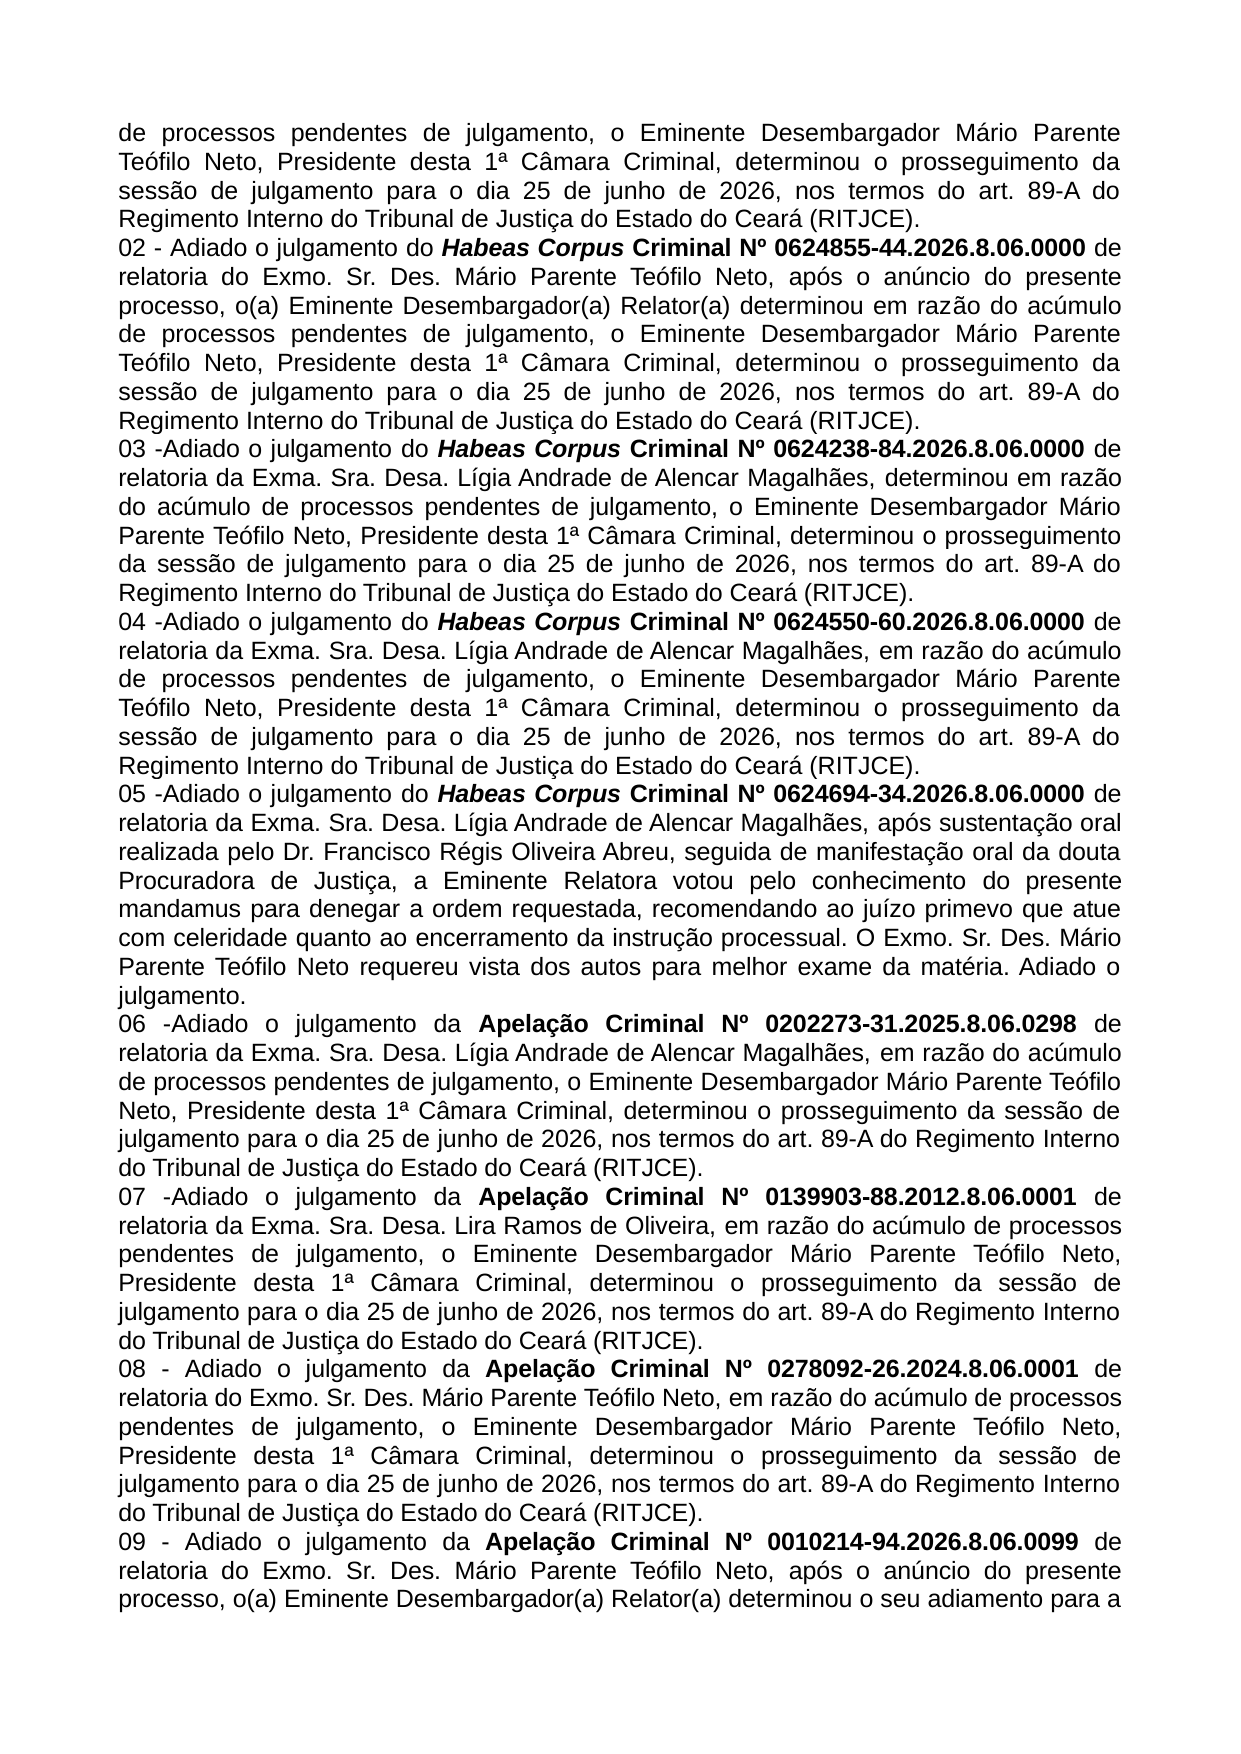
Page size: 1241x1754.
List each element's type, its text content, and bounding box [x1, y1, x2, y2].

text 08 - Adiado o julgamento da Apelação Criminal Nº 0278092-26.2024.8.06.0001 de relatoria do Exmo. Sr. Des. Mário Parente Teófilo Neto, em razão do acúmulo de processos pendentes de julgamento, o Eminente Desembargador Mário Parente Teófilo Neto, Presidente desta 1ª Câmara Criminal, determinou o prosseguimento da sessão de julgamento para o dia 25 de junho de 2026, nos termos do art. 89-A do Regimento Interno do Tribunal de Justiça do Estado do Ceará (RITJCE). [118, 1354, 1122, 1527]
text de processos pendentes de julgamento, o Eminente Desembargador Mário Parente Teófilo Neto, Presidente desta 1ª Câmara Criminal, determinou o prosseguimento da sessão de julgamento para o dia 25 de junho de 2026, nos termos do art. 89-A do Regimento Interno do Tribunal de Justiça do Estado do Ceará (RITJCE). [118, 118, 1122, 233]
text 03 -Adiado o julgamento do Habeas Corpus Criminal Nº 0624238-84.2026.8.06.0000 de relatoria da Exma. Sra. Desa. Lígia Andrade de Alencar Magalhães, determinou em razão do acúmulo de processos pendentes de julgamento, o Eminente Desembargador Mário Parente Teófilo Neto, Presidente desta 1ª Câmara Criminal, determinou o prosseguimento da sessão de julgamento para o dia 25 de junho de 2026, nos termos do art. 89-A do Regimento Interno do Tribunal de Justiça do Estado do Ceará (RITJCE). [118, 434, 1122, 607]
text 09 - Adiado o julgamento da Apelação Criminal Nº 0010214-94.2026.8.06.0099 de relatoria do Exmo. Sr. Des. Mário Parente Teófilo Neto, após o anúncio do presente processo, o(a) Eminente Desembargador(a) Relator(a) determinou o seu adiamento para a [118, 1527, 1122, 1613]
text 02 - Adiado o julgamento do Habeas Corpus Criminal Nº 0624855-44.2026.8.06.0000 de relatoria do Exmo. Sr. Des. Mário Parente Teófilo Neto, após o anúncio do presente processo, o(a) Eminente Desembargador(a) Relator(a) determinou em razão do acúmulo de processos pendentes de julgamento, o Eminente Desembargador Mário Parente Teófilo Neto, Presidente desta 1ª Câmara Criminal, determinou o prosseguimento da sessão de julgamento para o dia 25 de junho de 2026, nos termos do art. 89-A do Regimento Interno do Tribunal de Justiça do Estado do Ceará (RITJCE). [118, 233, 1122, 434]
text 06 -Adiado o julgamento da Apelação Criminal Nº 0202273-31.2025.8.06.0298 de relatoria da Exma. Sra. Desa. Lígia Andrade de Alencar Magalhães, em razão do acúmulo de processos pendentes de julgamento, o Eminente Desembargador Mário Parente Teófilo Neto, Presidente desta 1ª Câmara Criminal, determinou o prosseguimento da sessão de julgamento para o dia 25 de junho de 2026, nos termos do art. 89-A do Regimento Interno do Tribunal de Justiça do Estado do Ceará (RITJCE). [118, 1009, 1122, 1182]
text 07 -Adiado o julgamento da Apelação Criminal Nº 0139903-88.2012.8.06.0001 de relatoria da Exma. Sra. Desa. Lira Ramos de Oliveira, em razão do acúmulo de processos pendentes de julgamento, o Eminente Desembargador Mário Parente Teófilo Neto, Presidente desta 1ª Câmara Criminal, determinou o prosseguimento da sessão de julgamento para o dia 25 de junho de 2026, nos termos do art. 89-A do Regimento Interno do Tribunal de Justiça do Estado do Ceará (RITJCE). [118, 1182, 1122, 1354]
text 05 -Adiado o julgamento do Habeas Corpus Criminal Nº 0624694-34.2026.8.06.0000 de relatoria da Exma. Sra. Desa. Lígia Andrade de Alencar Magalhães, após sustentação oral realizada pelo Dr. Francisco Régis Oliveira Abreu, seguida de manifestação oral da douta Procuradora de Justiça, a Eminente Relatora votou pelo conhecimento do presente mandamus para denegar a ordem requestada, recomendando ao juízo primevo que atue com celeridade quanto ao encerramento da instrução processual. O Exmo. Sr. Des. Mário Parente Teófilo Neto requereu vista dos autos para melhor exame da matéria. Adiado o julgamento. [118, 779, 1122, 1009]
text 04 -Adiado o julgamento do Habeas Corpus Criminal Nº 0624550-60.2026.8.06.0000 de relatoria da Exma. Sra. Desa. Lígia Andrade de Alencar Magalhães, em razão do acúmulo de processos pendentes de julgamento, o Eminente Desembargador Mário Parente Teófilo Neto, Presidente desta 1ª Câmara Criminal, determinou o prosseguimento da sessão de julgamento para o dia 25 de junho de 2026, nos termos do art. 89-A do Regimento Interno do Tribunal de Justiça do Estado do Ceará (RITJCE). [118, 607, 1122, 779]
